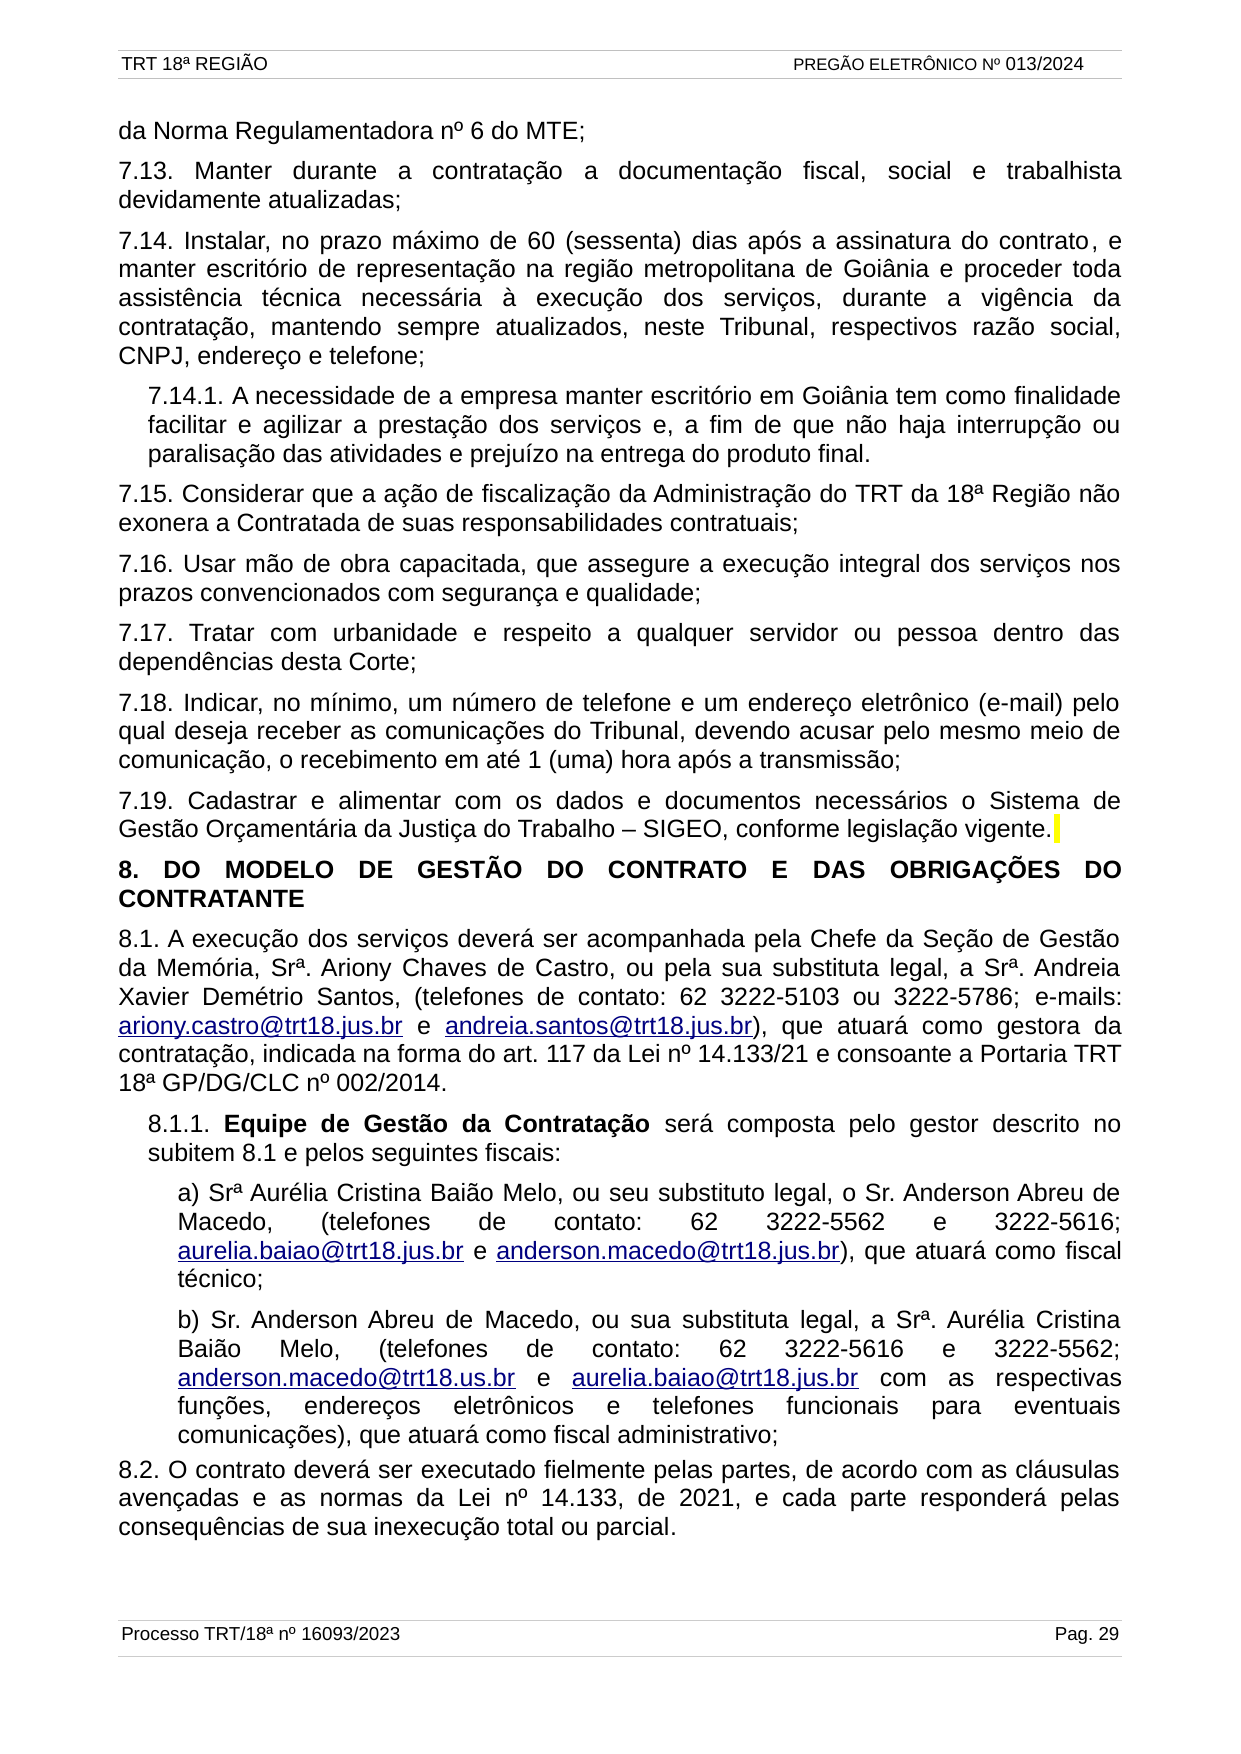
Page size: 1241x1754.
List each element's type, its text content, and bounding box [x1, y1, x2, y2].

text 8. DO MODELO DE GESTÃO DO CONTRATO E DAS OBRIGAÇÕES DO CONTRATANTE [118, 855, 1122, 912]
text a) Srª Aurélia Cristina Baião Melo, ou seu substituto legal, o Sr. Anderson Abreu de Macedo, (telefones de contato: 62 3222-5562 e 3222-5616; aurelia.baiao@trt18.jus.br e anderson.macedo@trt18.jus.br), que atuará como fiscal técnico; [177, 1178, 1122, 1293]
text 7.17. Tratar com urbanidade e respeito a qualquer servidor ou pessoa dentro das dependências desta Corte; [118, 618, 1122, 676]
text 7.14. Instalar, no prazo máximo de 60 (sessenta) dias após a assinatura do contrato, e manter escritório de representação na região metropolitana de Goiânia e proceder toda assistência técnica necessária à execução dos serviços, durante a vigência da contratação, mantendo sempre atualizados, neste Tribunal, respectivos razão social, CNPJ, endereço e telefone; [118, 226, 1122, 369]
text 8.1. A execução dos serviços deverá ser acompanhada pela Chefe da Seção de Gestão da Memória, Srª. Ariony Chaves de Castro, ou pela sua substituta legal, a Srª. Andreia Xavier Demétrio Santos, (telefones de contato: 62 3222-5103 ou 3222-5786; e-mails: ariony.castro@trt18.jus.br e andreia.santos@trt18.jus.br), que atuará como gestora da contratação, indicada na forma do art. 117 da Lei nº 14.133/21 e consoante a Portaria TRT 18ª GP/DG/CLC nº 002/2014. [118, 924, 1122, 1097]
text 8.2. O contrato deverá ser executado fielmente pelas partes, de acordo com as cláusulas avençadas e as normas da Lei nº 14.133, de 2021, e cada parte responderá pelas consequências de sua inexecução total ou parcial. [118, 1455, 1122, 1541]
text 7.14.1. A necessidade de a empresa manter escritório em Goiânia tem como finalidade facilitar e agilizar a prestação dos serviços e, a fim de que não haja interrupção ou paralisação das atividades e prejuízo na entrega do produto final. [148, 381, 1122, 467]
text b) Sr. Anderson Abreu de Macedo, ou sua substituta legal, a Srª. Aurélia Cristina Baião Melo, (telefones de contato: 62 3222-5616 e 3222-5562; anderson.macedo@trt18.us.br e aurelia.baiao@trt18.jus.br com as respectivas funções, endereços eletrônicos e telefones funcionais para eventuais comunicações), que atuará como fiscal administrativo; [177, 1305, 1122, 1449]
text 7.13. Manter durante a contratação a documentação fiscal, social e trabalhista devidamente atualizadas; [118, 156, 1122, 214]
text 7.15. Considerar que a ação de fiscalização da Administração do TRT da 18ª Região não exonera a Contratada de suas responsabilidades contratuais; [118, 479, 1122, 537]
text 8.1.1. Equipe de Gestão da Contratação será composta pelo gestor descrito no subitem 8.1 e pelos seguintes fiscais: [148, 1109, 1122, 1166]
text 7.19. Cadastrar e alimentar com os dados e documentos necessários o Sistema de Gestão Orçamentária da Justiça do Trabalho – SIGEO, conforme legislação vigente. [118, 786, 1122, 843]
text da Norma Regulamentadora nº 6 do MTE; [118, 116, 1122, 144]
text 7.18. Indicar, no mínimo, um número de telefone e um endereço eletrônico (e-mail) pelo qual deseja receber as comunicações do Tribunal, devendo acusar pelo mesmo meio de comunicação, o recebimento em até 1 (uma) hora após a transmissão; [118, 687, 1122, 774]
text 7.16. Usar mão de obra capacitada, que assegure a execução integral dos serviços nos prazos convencionados com segurança e qualidade; [118, 549, 1122, 606]
